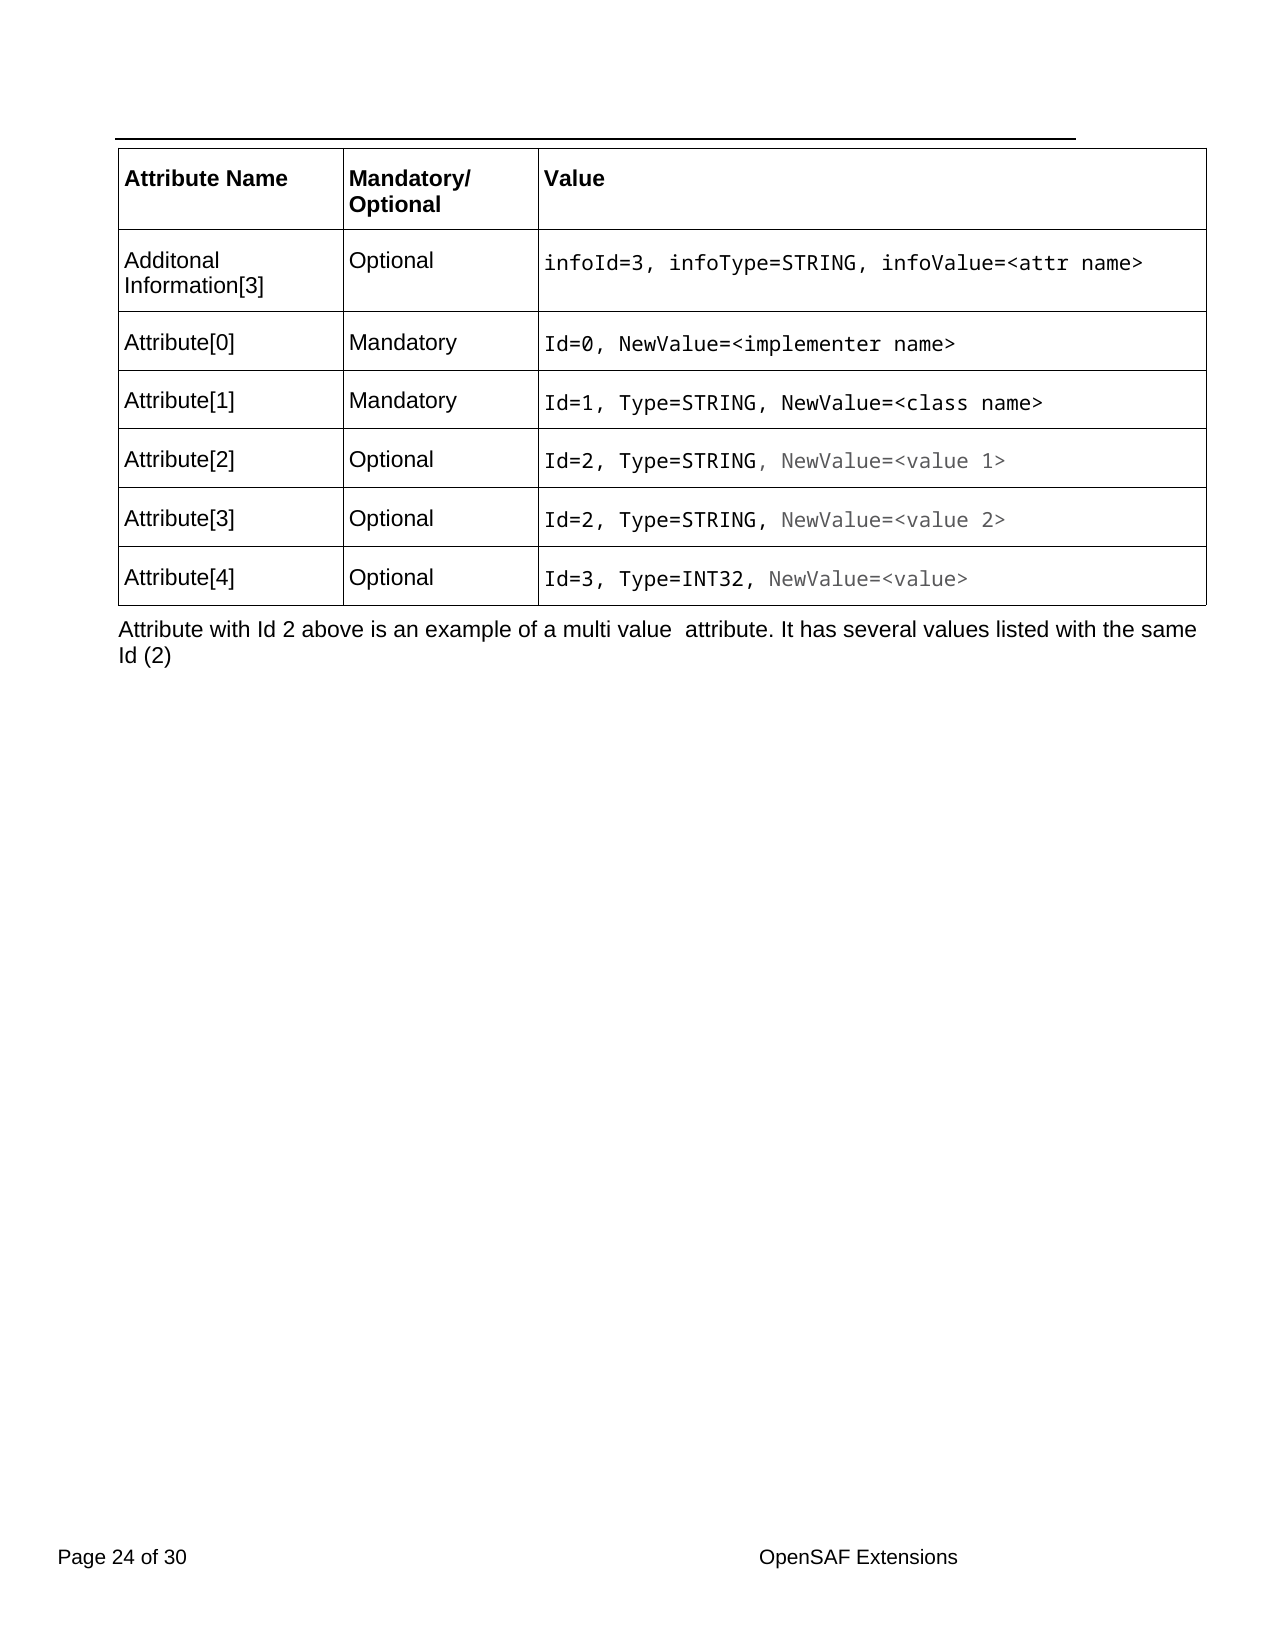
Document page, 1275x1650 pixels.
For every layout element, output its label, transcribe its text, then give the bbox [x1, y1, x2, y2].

table_cell Id=3, Type=INT32, NewValue=<value> [539, 547, 1206, 604]
table_cell Optional [344, 547, 538, 604]
table_header Value [539, 149, 1206, 229]
table_cell Id=2, Type=STRING, NewValue=<value 2> [539, 488, 1206, 546]
table_cell infoId=3, infoType=STRING, infoValue=<attr name> [539, 230, 1206, 311]
table_cell Attribute[2] [119, 429, 343, 487]
table_header Mandatory/Optional [344, 149, 538, 229]
table_cell Attribute[3] [119, 488, 343, 546]
table_cell Additonal Information[3] [119, 230, 343, 311]
table_cell Attribute[0] [119, 312, 343, 369]
table_cell Id=0, NewValue=<implementer name> [539, 312, 1206, 369]
table_cell Id=2, Type=STRING, NewValue=<value 1> [539, 429, 1206, 487]
table_header Attribute Name [119, 149, 343, 229]
table_cell Mandatory [344, 312, 538, 369]
table_cell Attribute[1] [119, 371, 343, 428]
table_cell Mandatory [344, 371, 538, 428]
table_cell Attribute[4] [119, 547, 343, 604]
table_cell Id=1, Type=STRING, NewValue=<class name> [539, 371, 1206, 428]
table_cell Optional [344, 488, 538, 546]
text Attribute with Id 2 above is an example of a multi value attribute. It has several values listed with the same Id (2) [118, 617, 1206, 668]
table_cell Optional [344, 230, 538, 311]
table_cell Optional [344, 429, 538, 487]
